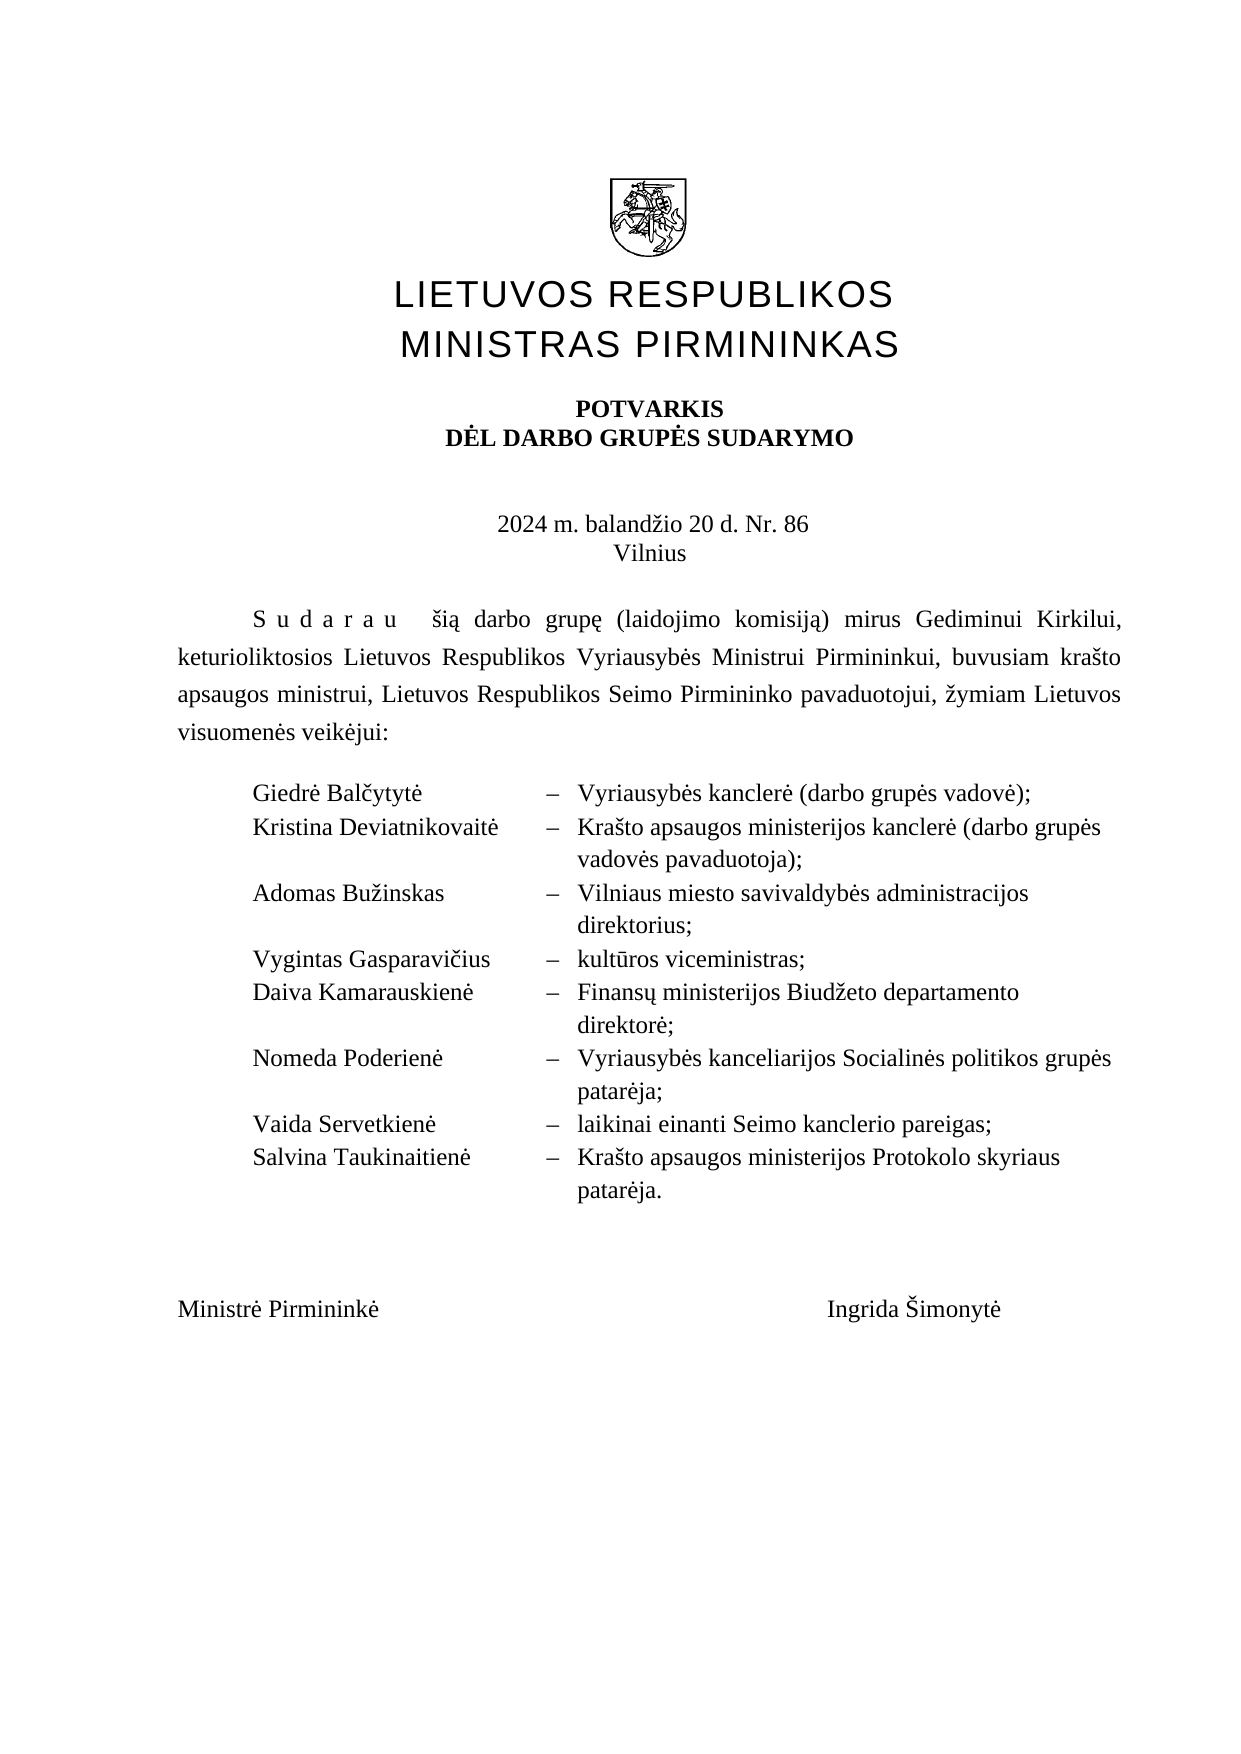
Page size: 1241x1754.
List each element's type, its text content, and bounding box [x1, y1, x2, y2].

text LIETUVOS RESPUBLIKOS [177, 272, 1122, 315]
text Ministrė Pirmininkė Ingrida Šimonytė [177, 1294, 1122, 1323]
subtitle DĖL DARBO GRUPĖS SUDARYMO [177, 423, 1122, 452]
text Sudarau šią darbo grupę (laidojimo komisiją) mirus Gediminui Kirkilui, keturioliktosios Lietuvos Respublikos Vyriausybės Ministrui Pirmininkui, buvusiam krašto apsaugos ministrui, Lietuvos Respublikos Seimo Pirmininko pavaduotojui, žymiam Lietuvos visuomenės veikėjui: [177, 596, 1122, 746]
subtitle POTVARKIS [177, 394, 1122, 423]
text Vilnius [177, 538, 1122, 567]
text Adomas Bužinskas – Vilniaus miesto savivaldybės administracijos direktorius; [252, 878, 1122, 939]
text Vaida Servetkienė – laikinai einanti Seimo kanclerio pareigas; [252, 1109, 1122, 1137]
text Nomeda Poderienė – Vyriausybės kanceliarijos Socialinės politikos grupės patarėja; [252, 1043, 1122, 1104]
text Vygintas Gasparavičius – kultūros viceministras; [252, 944, 1122, 972]
text 2024 m. balandžio 20 d. Nr. 86 [177, 509, 1122, 538]
text Daiva Kamarauskienė – Finansų ministerijos Biudžeto departamento direktorė; [252, 977, 1122, 1038]
text Giedrė Balčytytė – Vyriausybės kanclerė (darbo grupės vadovė); [252, 778, 1122, 807]
text MINISTRAS PIRMININKAS [177, 322, 1122, 366]
text Salvina Taukinaitienė – Krašto apsaugos ministerijos Protokolo skyriaus patarėja. [252, 1142, 1122, 1203]
text Kristina Deviatnikovaitė – Krašto apsaugos ministerijos kanclerė (darbo grupės vadovės pavaduotoja); [252, 812, 1122, 873]
